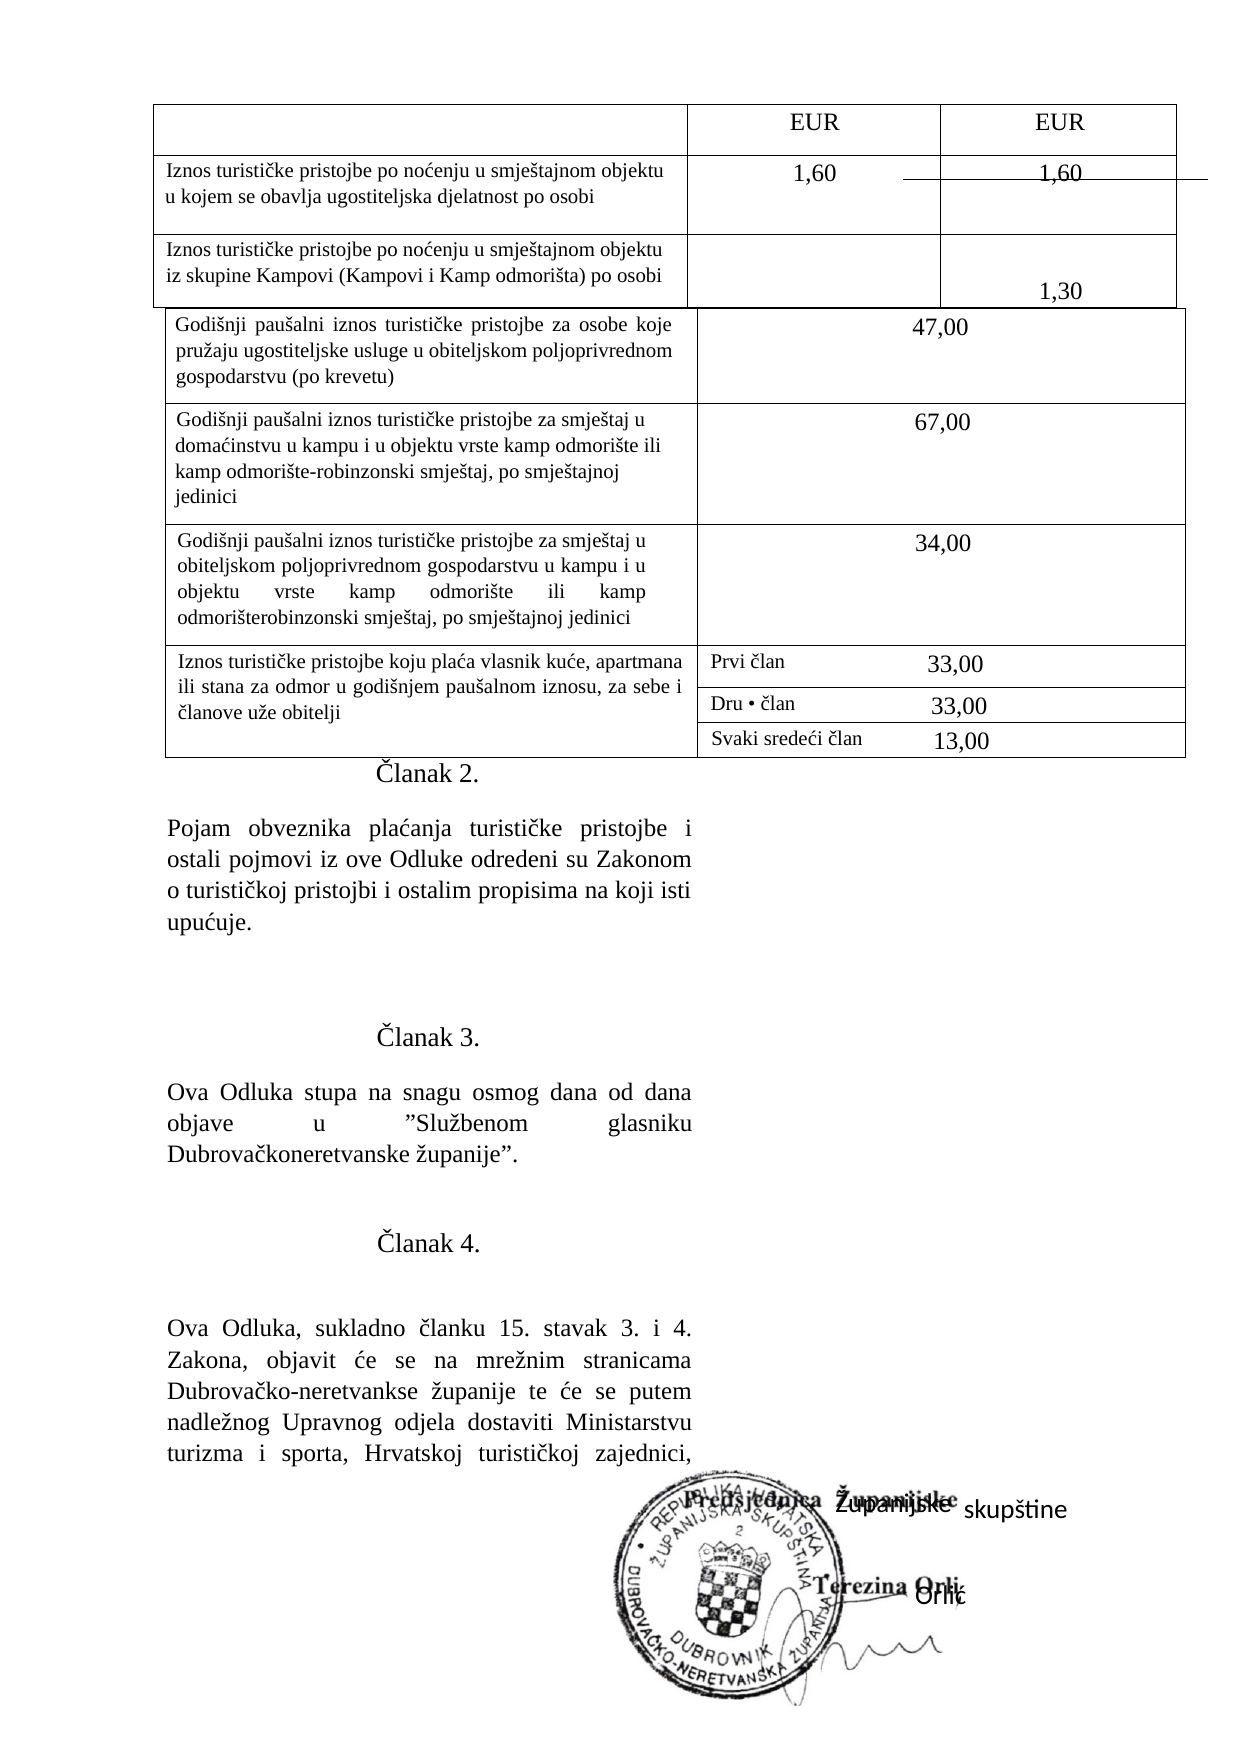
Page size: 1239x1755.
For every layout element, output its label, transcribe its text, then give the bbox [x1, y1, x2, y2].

table_cell 33,00 [912, 688, 1185, 722]
table_header [698, 309, 912, 403]
table_cell [154, 105, 687, 154]
table_header 47,00 [912, 309, 1185, 403]
table_cell 1,60 [941, 180, 1176, 234]
table_cell [698, 404, 912, 523]
table_cell Iznos turističke pristojbe po noćenju u smještajnom objektu iz skupine Kampovi (Kampovi i Kamp odmorišta) po osobi [154, 235, 687, 307]
text Pojam obveznika plaćanja turističke pristojbe i ostali pojmovi iz ove Odluke odredeni su Zakonom o turističkoj pristojbi i ostalim propisima na koji isti upućuje. [167, 813, 692, 936]
table_cell 34,00 [912, 525, 1185, 644]
table_cell [698, 525, 912, 644]
table_cell 33,00 [912, 646, 1185, 687]
text Članak 4. [165, 1227, 692, 1258]
table_cell [688, 235, 940, 307]
text Ova Odluka, sukladno članku 15. stavak 3. i 4. Zakona, objavit će se na mrežnim stranicama Dubrovačko-neretvankse županije te će se putem nadležnog Upravnog odjela dostaviti Ministarstvu turizma i sporta, Hrvatskoj turističkoj zajednici, [167, 1313, 692, 1467]
table_header Godišnji paušalni iznos turističke pristojbe za osobe koje pružaju ugostiteljske usluge u obiteljskom poljoprivrednom gospodarstvu (po krevetu) [166, 309, 697, 403]
table_cell Prvi član [698, 646, 912, 687]
table_cell Iznos turističke pristojbe koju plaća vlasnik kuće, apartmana ili stana za odmor u godišnjem paušalnom iznosu, za sebe i članove uže obitelji [166, 646, 697, 757]
table_cell Godišnji paušalni iznos turističke pristojbe za smještaj u obiteljskom poljoprivrednom gospodarstvu u kampu i u objektu vrste kamp odmorište ili kamp odmorišterobinzonski smještaj, po smještajnoj jedinici [166, 525, 697, 644]
text Članak 2. [165, 758, 690, 789]
table_cell EUR [688, 105, 940, 154]
table_cell 13,00 [912, 723, 1185, 757]
table_cell 1,60 [688, 156, 940, 234]
table_cell Godišnji paušalni iznos turističke pristojbe za smještaj u domaćinstvu u kampu i u objektu vrste kamp odmorište ili kamp odmorište-robinzonski smještaj, po smještajnoj jedinici [166, 404, 697, 523]
table_cell EUR [941, 105, 1176, 154]
table_cell 1,30 [941, 235, 1176, 307]
table_cell Iznos turističke pristojbe po noćenju u smještajnom objektu u kojem se obavlja ugostiteljska djelatnost po osobi [154, 156, 687, 234]
text Ova Odluka stupa na snagu osmog dana od dana objave u ”Službenom glasniku Dubrovačkoneretvanske županije”. [167, 1077, 692, 1168]
table_cell 67,00 [912, 404, 1185, 523]
table_cell Svaki sredeći član [698, 723, 912, 757]
table_cell Dru • član [698, 688, 912, 722]
table_cell 1,60 [941, 156, 1176, 179]
text Članak 3. [165, 1021, 691, 1053]
